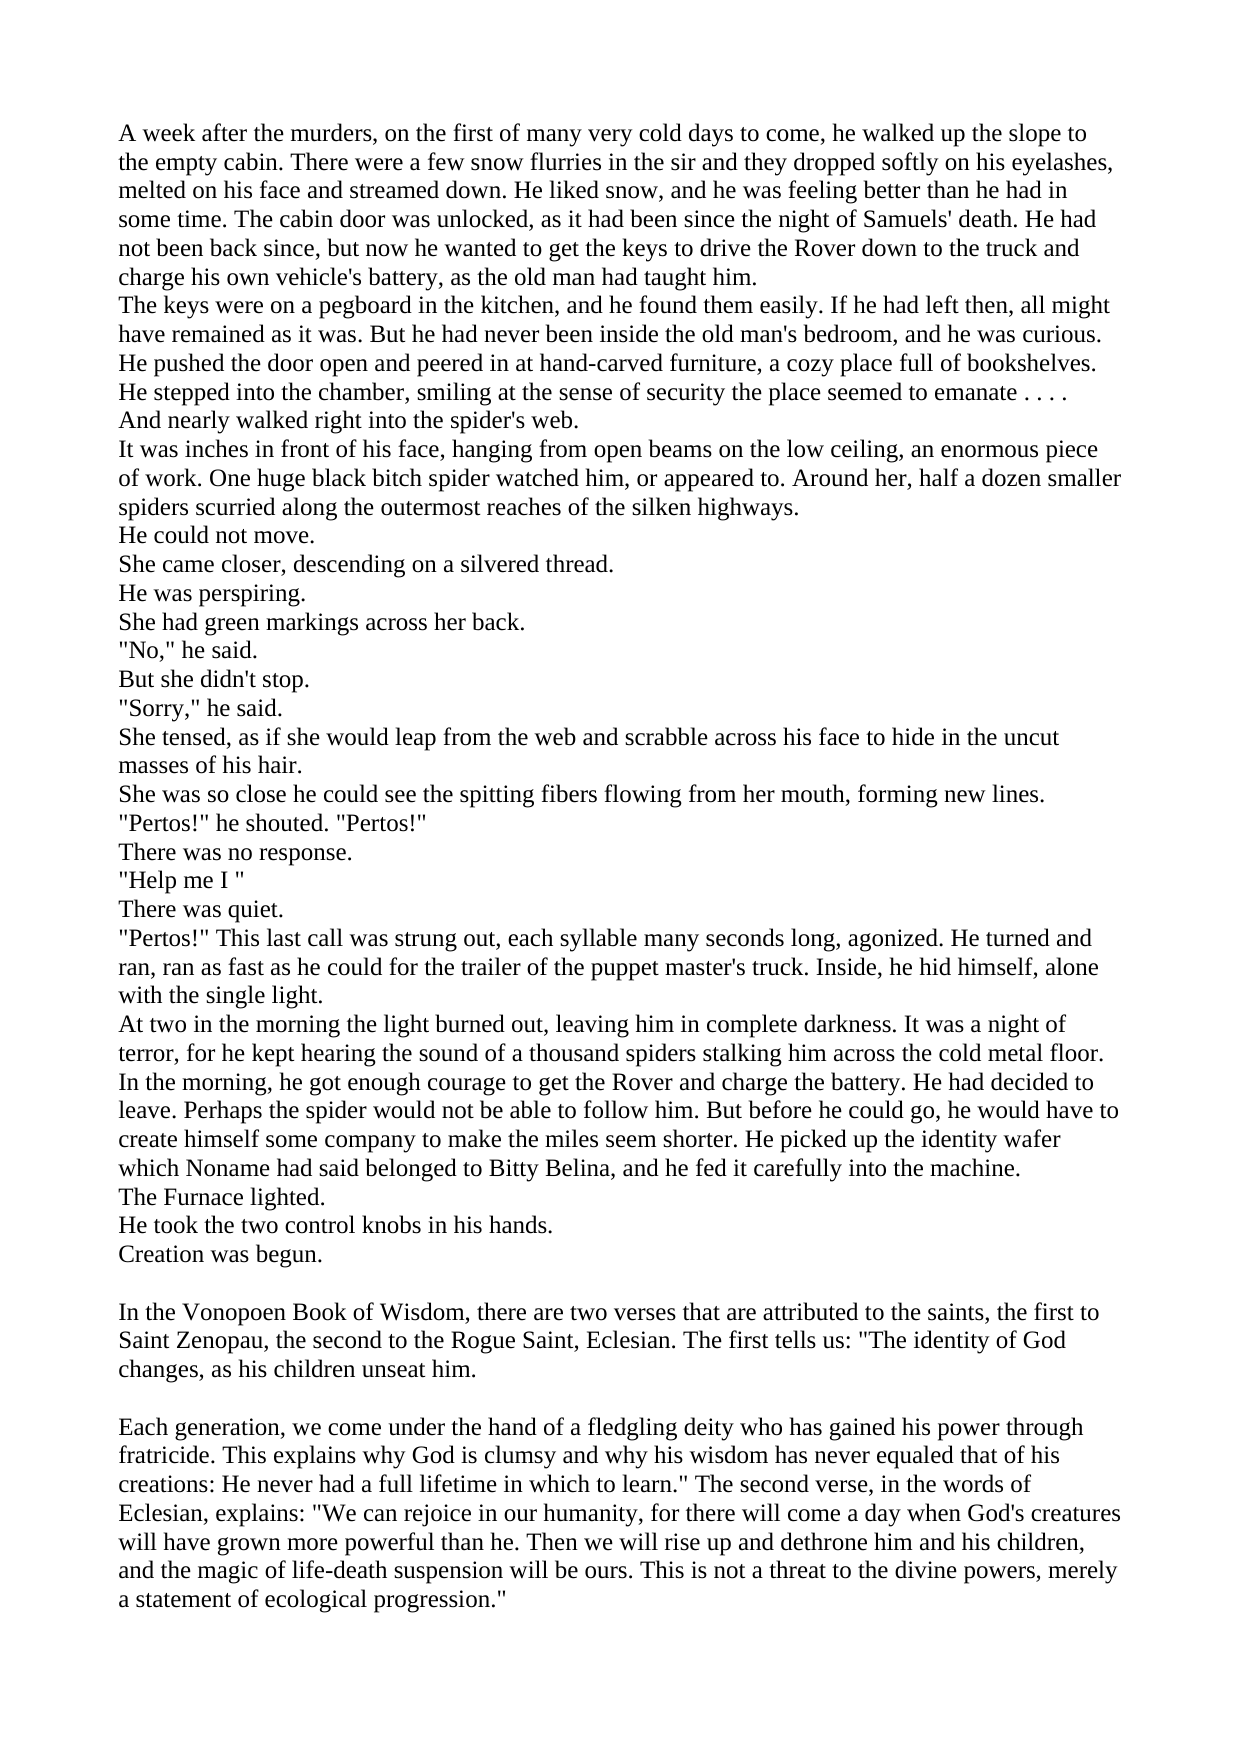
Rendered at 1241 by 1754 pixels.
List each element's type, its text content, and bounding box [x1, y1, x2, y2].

text "Pertos!" he shouted. "Pertos!" [118, 808, 1122, 837]
text But she didn't stop. [118, 664, 1122, 693]
text "Pertos!" This last call was strung out, each syllable many seconds long, agonized. He turned and ran, ran as fast as he could for the trailer of the puppet master's truck. Inside, he hid himself, alone with the single light. [118, 923, 1122, 1009]
text Creation was begun. [118, 1239, 1122, 1268]
text "Help me I " [118, 866, 1122, 894]
text "No," he said. [118, 636, 1122, 664]
text And nearly walked right into the spider's web. [118, 406, 1122, 434]
text The Furnace lighted. [118, 1182, 1122, 1211]
text It was inches in front of his face, hanging from open beams on the low ceiling, an enormous piece of work. One huge black bitch spider watched him, or appeared to. Around her, half a dozen smaller spiders scurried along the outermost reaches of the silken highways. [118, 434, 1122, 521]
text She came closer, descending on a silvered thread. [118, 549, 1122, 578]
text At two in the morning the light burned out, leaving him in complete darkness. It was a night of terror, for he kept hearing the sound of a thousand spiders stalking him across the cold metal floor. [118, 1009, 1122, 1067]
text She tensed, as if she would leap from the web and scrabble across his face to hide in the uncut masses of his hair. [118, 722, 1122, 779]
text There was no response. [118, 837, 1122, 866]
text In the Vonopoen Book of Wisdom, there are two verses that are attributed to the saints, the first to Saint Zenopau, the second to the Rogue Saint, Eclesian. The first tells us: "The identity of God changes, as his children unseat him. [118, 1297, 1122, 1383]
text There was quiet. [118, 894, 1122, 923]
text He could not move. [118, 521, 1122, 549]
text The keys were on a pegboard in the kitchen, and he found them easily. If he had left then, all might have remained as it was. But he had never been inside the old man's bedroom, and he was curious. He pushed the door open and peered in at hand-carved furniture, a cozy place full of bookshelves. He stepped into the chamber, smiling at the sense of security the place seemed to emanate . . . . [118, 291, 1122, 406]
text She had green markings across her back. [118, 607, 1122, 636]
text Each generation, we come under the hand of a fledgling deity who has gained his power through fratricide. This explains why God is clumsy and why his wisdom has never equaled that of his creations: He never had a full lifetime in which to learn." The second verse, in the words of Eclesian, explains: "We can rejoice in our humanity, for there will come a day when God's creatures will have grown more powerful than he. Then we will rise up and dethrone him and his children, and the magic of life-death suspension will be ours. This is not a threat to the divine powers, merely a statement of ecological progression." [118, 1412, 1122, 1613]
text He took the two control knobs in his hands. [118, 1211, 1122, 1239]
text A week after the murders, on the first of many very cold days to come, he walked up the slope to the empty cabin. There were a few snow flurries in the sir and they dropped softly on his eyelashes, melted on his face and streamed down. He liked snow, and he was feeling better than he had in some time. The cabin door was unlocked, as it had been since the night of Samuels' death. He had not been back since, but now he wanted to get the keys to drive the Rover down to the truck and charge his own vehicle's battery, as the old man had taught him. [118, 118, 1122, 291]
text "Sorry," he said. [118, 693, 1122, 722]
text She was so close he could see the spitting fibers flowing from her mouth, forming new lines. [118, 779, 1122, 808]
text He was perspiring. [118, 578, 1122, 607]
text In the morning, he got enough courage to get the Rover and charge the battery. He had decided to leave. Perhaps the spider would not be able to follow him. But before he could go, he would have to create himself some company to make the miles seem shorter. He picked up the identity wafer which Noname had said belonged to Bitty Belina, and he fed it carefully into the machine. [118, 1067, 1122, 1182]
